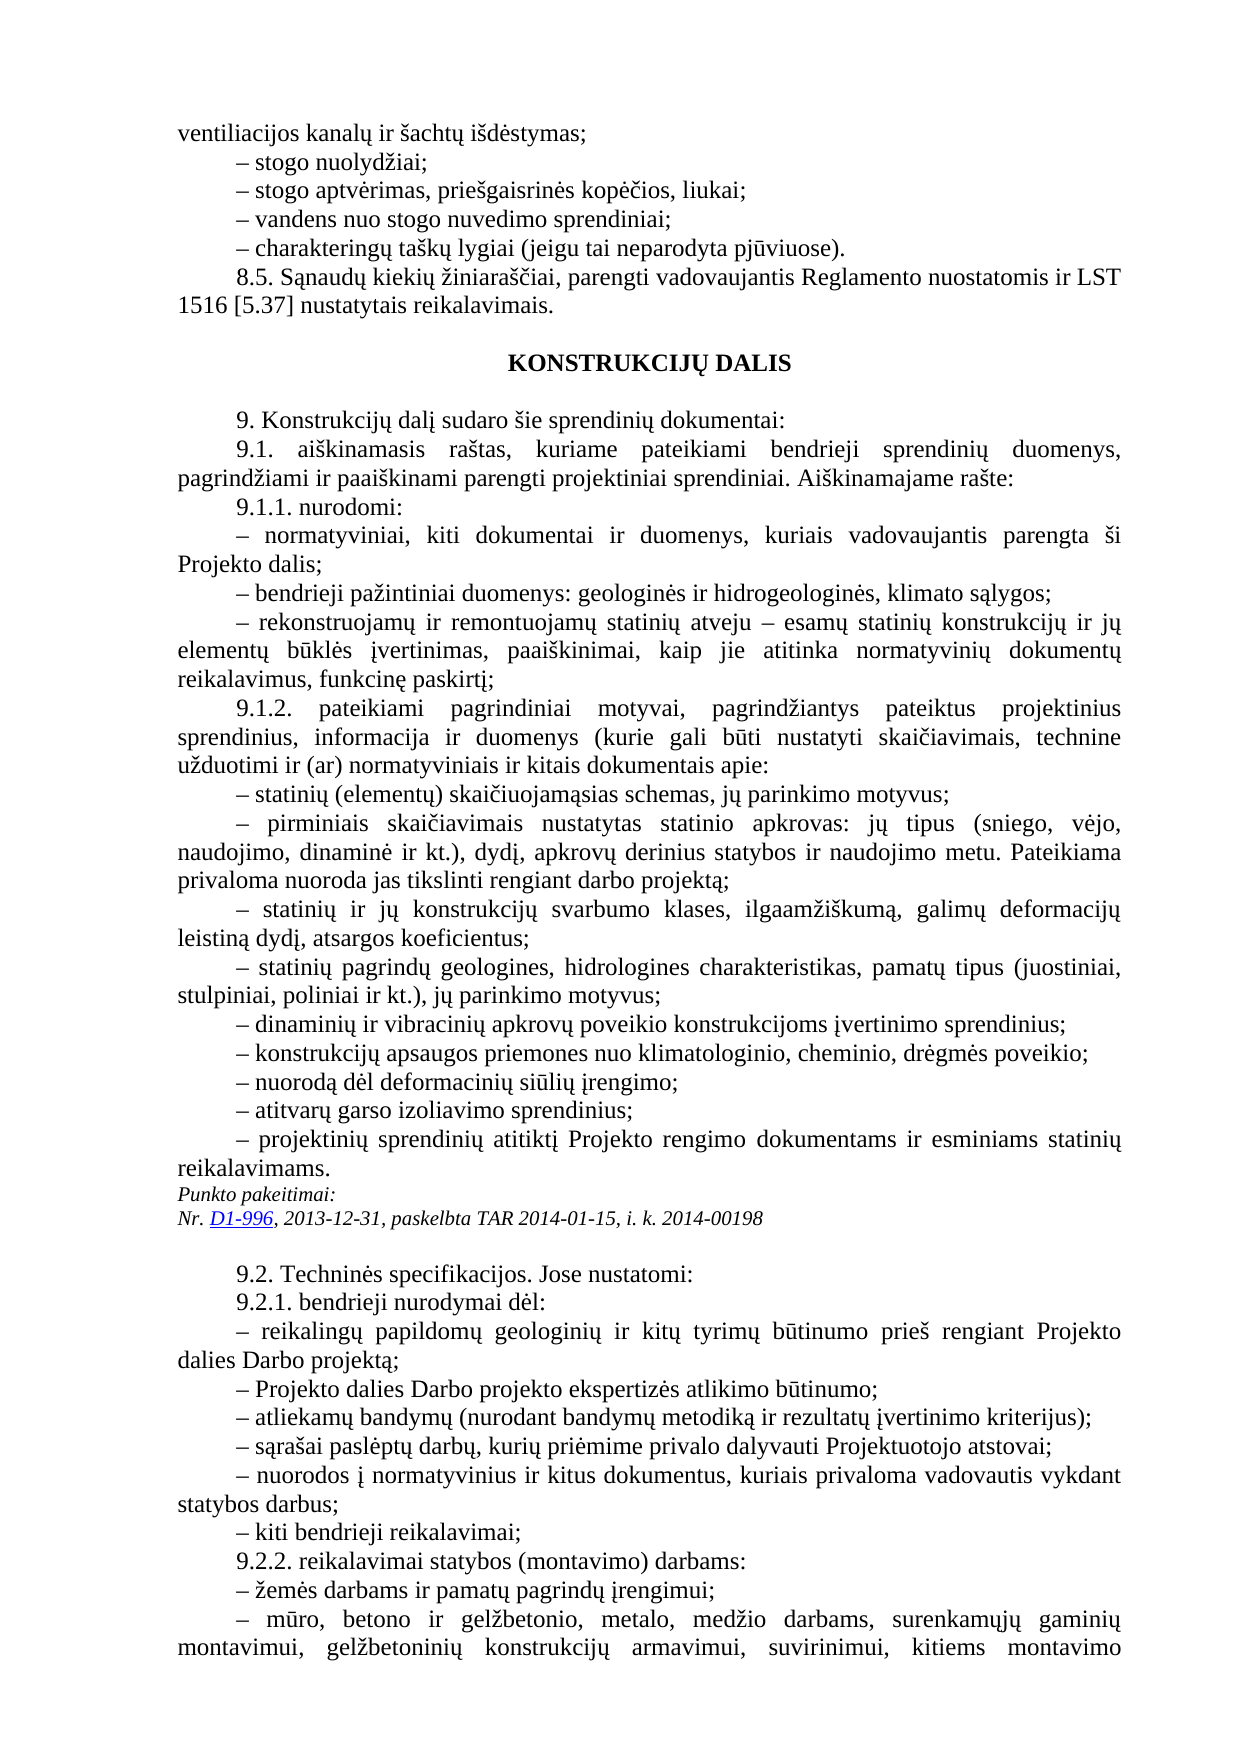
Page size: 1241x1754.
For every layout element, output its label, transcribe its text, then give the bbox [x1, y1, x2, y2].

text – nuorodos į normatyvinius ir kitus dokumentus, kuriais privaloma vadovautis vykdant statybos darbus; [177, 1460, 1122, 1517]
text Nr. D1-996, 2013-12-31, paskelbta TAR 2014-01-15, i. k. 2014-00198 [177, 1206, 1122, 1230]
text – pirminiais skaičiavimais nustatytas statinio apkrovas: jų tipus (sniego, vėjo, naudojimo, dinaminė ir kt.), dydį, apkrovų derinius statybos ir naudojimo metu. Pateikiama privaloma nuoroda jas tikslinti rengiant darbo projektą; [177, 808, 1122, 894]
text 9.1.1. nurodomi: [177, 492, 1122, 521]
text 9.2. Techninės specifikacijos. Jose nustatomi: [177, 1259, 1122, 1287]
text – atitvarų garso izoliavimo sprendinius; [177, 1096, 1122, 1124]
text 9.1. aiškinamasis raštas, kuriame pateikiami bendrieji sprendinių duomenys, pagrindžiami ir paaiškinami parengti projektiniai sprendiniai. Aiškinamajame rašte: [177, 434, 1122, 492]
text KONSTRUKCIJŲ DALIS [177, 348, 1122, 377]
text – bendrieji pažintiniai duomenys: geologinės ir hidrogeologinės, klimato sąlygos; [177, 578, 1122, 607]
text Punkto pakeitimai: [177, 1182, 1122, 1206]
text – atliekamų bandymų (nurodant bandymų metodiką ir rezultatų įvertinimo kriterijus); [177, 1402, 1122, 1431]
text – žemės darbams ir pamatų pagrindų įrengimui; [177, 1575, 1122, 1604]
text – statinių (elementų) skaičiuojamąsias schemas, jų parinkimo motyvus; [177, 779, 1122, 808]
text – dinaminių ir vibracinių apkrovų poveikio konstrukcijoms įvertinimo sprendinius; [177, 1009, 1122, 1038]
text – projektinių sprendinių atitiktį Projekto rengimo dokumentams ir esminiams statinių reikalavimams. [177, 1124, 1122, 1182]
text – Projekto dalies Darbo projekto ekspertizės atlikimo būtinumo; [177, 1374, 1122, 1402]
text – nuorodą dėl deformacinių siūlių įrengimo; [177, 1067, 1122, 1096]
text 9.2.1. bendrieji nurodymai dėl: [177, 1287, 1122, 1316]
text 8.5. Sąnaudų kiekių žiniaraščiai, parengti vadovaujantis Reglamento nuostatomis ir LST 1516 [5.37] nustatytais reikalavimais. [177, 262, 1122, 319]
text – rekonstruojamų ir remontuojamų statinių atveju – esamų statinių konstrukcijų ir jų elementų būklės įvertinimas, paaiškinimai, kaip jie atitinka normatyvinių dokumentų reikalavimus, funkcinę paskirtį; [177, 607, 1122, 693]
text – charakteringų taškų lygiai (jeigu tai neparodyta pjūviuose). [177, 233, 1122, 262]
text – kiti bendrieji reikalavimai; [177, 1517, 1122, 1546]
text – stogo nuolydžiai; [177, 147, 1122, 176]
text – reikalingų papildomų geologinių ir kitų tyrimų būtinumo prieš rengiant Projekto dalies Darbo projektą; [177, 1316, 1122, 1374]
text – statinių ir jų konstrukcijų svarbumo klases, ilgaamžiškumą, galimų deformacijų leistiną dydį, atsargos koeficientus; [177, 894, 1122, 952]
text – statinių pagrindų geologines, hidrologines charakteristikas, pamatų tipus (juostiniai, stulpiniai, poliniai ir kt.), jų parinkimo motyvus; [177, 952, 1122, 1009]
text 9. Konstrukcijų dalį sudaro šie sprendinių dokumentai: [177, 406, 1122, 434]
text 9.2.2. reikalavimai statybos (montavimo) darbams: [177, 1546, 1122, 1575]
text – normatyviniai, kiti dokumentai ir duomenys, kuriais vadovaujantis parengta ši Projekto dalis; [177, 521, 1122, 578]
text – mūro, betono ir gelžbetonio, metalo, medžio darbams, surenkamųjų gaminių montavimui, gelžbetoninių konstrukcijų armavimui, suvirinimui, kitiems montavimo [177, 1604, 1122, 1661]
text – vandens nuo stogo nuvedimo sprendiniai; [177, 204, 1122, 233]
text ventiliacijos kanalų ir šachtų išdėstymas; [177, 118, 1122, 147]
text 9.1.2. pateikiami pagrindiniai motyvai, pagrindžiantys pateiktus projektinius sprendinius, informacija ir duomenys (kurie gali būti nustatyti skaičiavimais, technine užduotimi ir (ar) normatyviniais ir kitais dokumentais apie: [177, 693, 1122, 779]
text – stogo aptvėrimas, priešgaisrinės kopėčios, liukai; [177, 176, 1122, 204]
text – konstrukcijų apsaugos priemones nuo klimatologinio, cheminio, drėgmės poveikio; [177, 1038, 1122, 1067]
text – sąrašai paslėptų darbų, kurių priėmime privalo dalyvauti Projektuotojo atstovai; [177, 1431, 1122, 1460]
